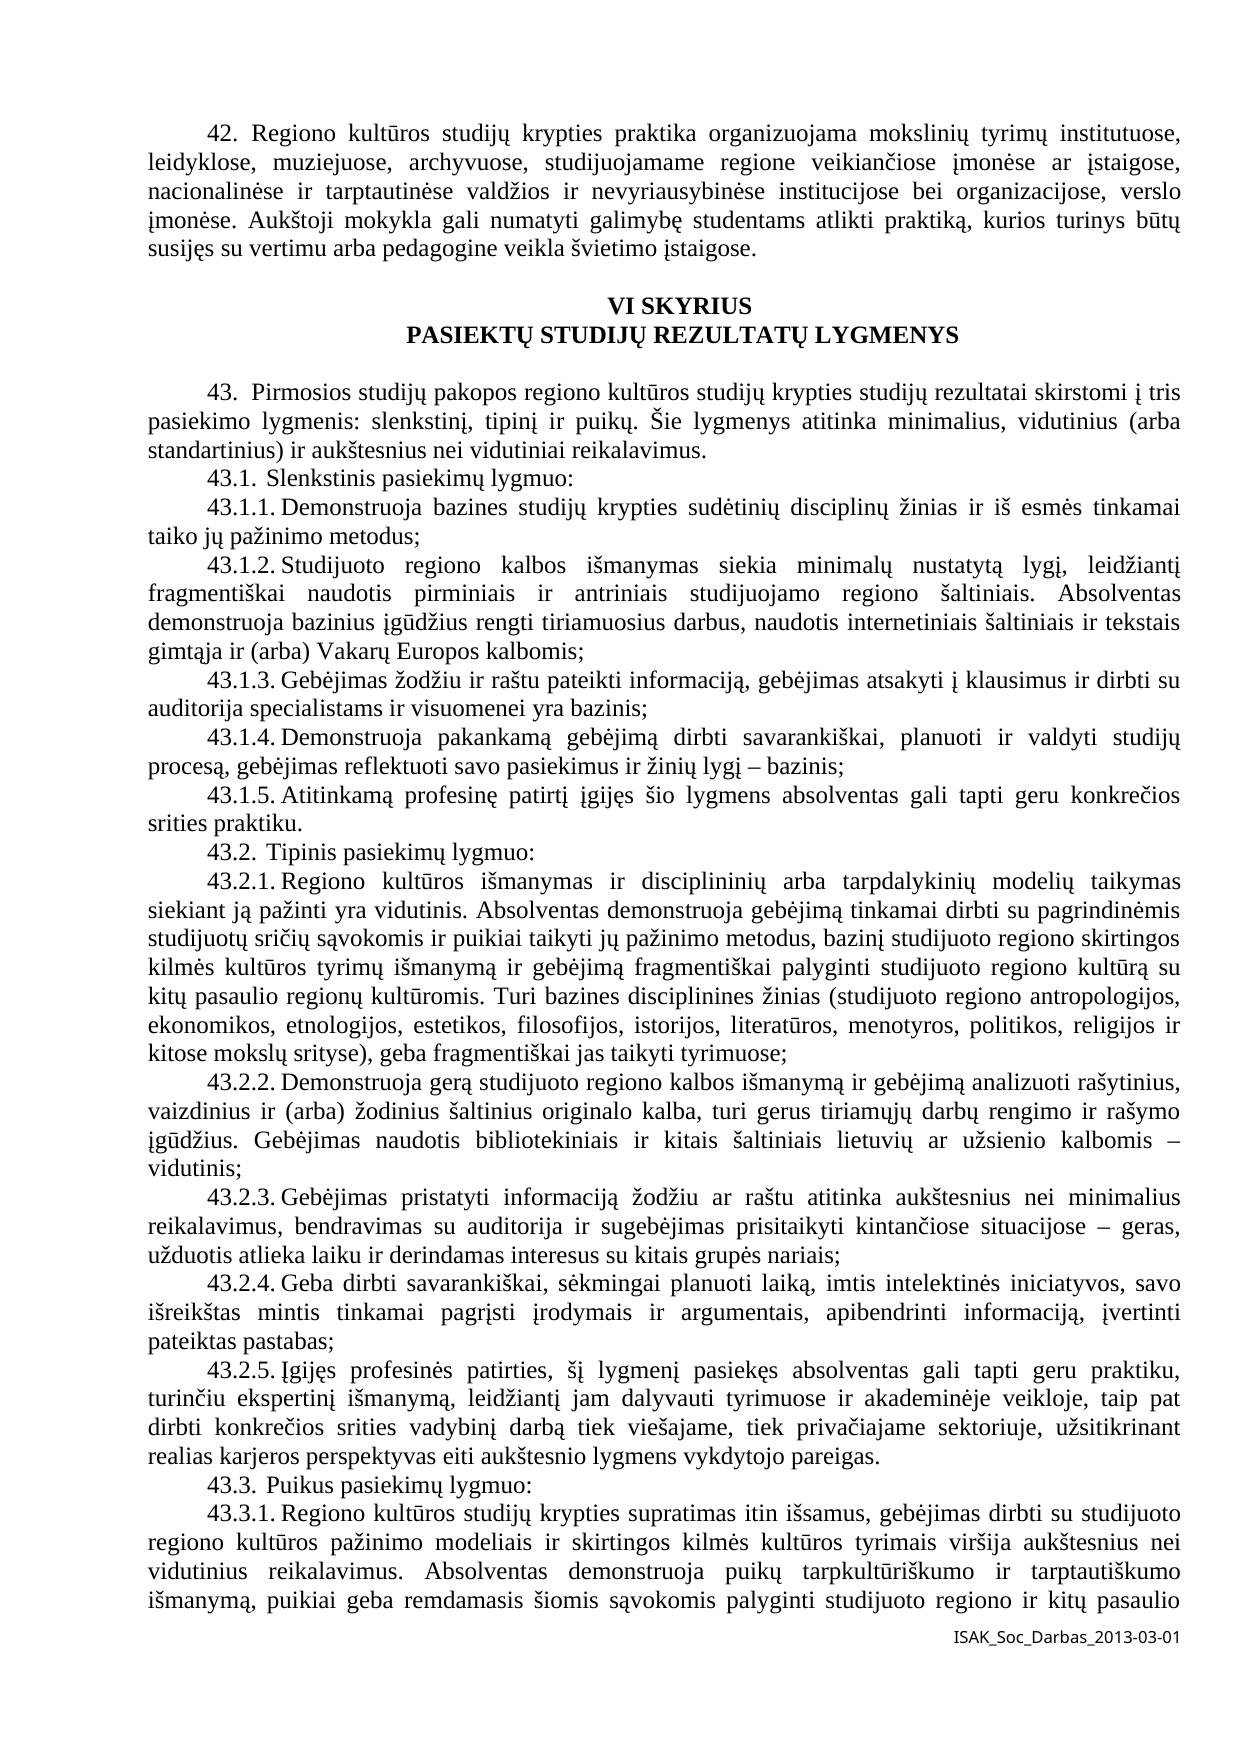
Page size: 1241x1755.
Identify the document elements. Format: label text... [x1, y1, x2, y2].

text 42. Regiono kultūros studijų krypties praktika organizuojama mokslinių tyrimų institutuose, leidyklose, muziejuose, archyvuose, studijuojamame regione veikiančiose įmonėse ar įstaigose, nacionalinėse ir tarptautinėse valdžios ir nevyriausybinėse institucijose bei organizacijose, verslo įmonėse. Aukštoji mokykla gali numatyti galimybę studentams atlikti praktiką, kurios turinys būtų susijęs su vertimu arba pedagogine veikla švietimo įstaigose. [148, 118, 1182, 262]
text 43.1. Slenkstinis pasiekimų lygmuo: [148, 463, 1182, 492]
text 43.1.1. Demonstruoja bazines studijų krypties sudėtinių disciplinų žinias ir iš esmės tinkamai taiko jų pažinimo metodus; [148, 492, 1182, 550]
text 43.1.3. Gebėjimas žodžiu ir raštu pateikti informaciją, gebėjimas atsakyti į klausimus ir dirbti su auditorija specialistams ir visuomenei yra bazinis; [148, 665, 1182, 722]
text 43.1.4. Demonstruoja pakankamą gebėjimą dirbti savarankiškai, planuoti ir valdyti studijų procesą, gebėjimas reflektuoti savo pasiekimus ir žinių lygį – bazinis; [148, 722, 1182, 780]
text 43.2. Tipinis pasiekimų lygmuo: [148, 837, 1182, 866]
text 43. Pirmosios studijų pakopos regiono kultūros studijų krypties studijų rezultatai skirstomi į tris pasiekimo lygmenis: slenkstinį, tipinį ir puikų. Šie lygmenys atitinka minimalius, vidutinius (arba standartinius) ir aukštesnius nei vidutiniai reikalavimus. [148, 377, 1182, 463]
text 43.2.4. Geba dirbti savarankiškai, sėkmingai planuoti laiką, imtis intelektinės iniciatyvos, savo išreikštas mintis tinkamai pagrįsti įrodymais ir argumentais, apibendrinti informaciją, įvertinti pateiktas pastabas; [148, 1268, 1182, 1355]
text 43.2.1. Regiono kultūros išmanymas ir disciplininių arba tarpdalykinių modelių taikymas siekiant ją pažinti yra vidutinis. Absolventas demonstruoja gebėjimą tinkamai dirbti su pagrindinėmis studijuotų sričių sąvokomis ir puikiai taikyti jų pažinimo metodus, bazinį studijuoto regiono skirtingos kilmės kultūros tyrimų išmanymą ir gebėjimą fragmentiškai palyginti studijuoto regiono kultūrą su kitų pasaulio regionų kultūromis. Turi bazines disciplinines žinias (studijuoto regiono antropologijos, ekonomikos, etnologijos, estetikos, filosofijos, istorijos, literatūros, menotyros, politikos, religijos ir kitose mokslų srityse), geba fragmentiškai jas taikyti tyrimuose; [148, 866, 1182, 1067]
text 43.3.1. Regiono kultūros studijų krypties supratimas itin išsamus, gebėjimas dirbti su studijuoto regiono kultūros pažinimo modeliais ir skirtingos kilmės kultūros tyrimais viršija aukštesnius nei vidutinius reikalavimus. Absolventas demonstruoja puikų tarpkultūriškumo ir tarptautiškumo išmanymą, puikiai geba remdamasis šiomis sąvokomis palyginti studijuoto regiono ir kitų pasaulio [148, 1498, 1182, 1613]
text 43.1.5. Atitinkamą profesinę patirtį įgijęs šio lygmens absolventas gali tapti geru konkrečios srities praktiku. [148, 780, 1182, 837]
text 43.2.5. Įgijęs profesinės patirties, šį lygmenį pasiekęs absolventas gali tapti geru praktiku, turinčiu ekspertinį išmanymą, leidžiantį jam dalyvauti tyrimuose ir akademinėje veikloje, taip pat dirbti konkrečios srities vadybinį darbą tiek viešajame, tiek privačiajame sektoriuje, užsitikrinant realias karjeros perspektyvas eiti aukštesnio lygmens vykdytojo pareigas. [148, 1355, 1182, 1470]
text VI SKYRIUS [177, 291, 1182, 320]
text 43.3. Puikus pasiekimų lygmuo: [148, 1470, 1182, 1498]
text PASIEKTŲ STUDIJŲ REZULTATŲ LYGMENYS [177, 320, 1182, 348]
text 43.1.2. Studijuoto regiono kalbos išmanymas siekia minimalų nustatytą lygį, leidžiantį fragmentiškai naudotis pirminiais ir antriniais studijuojamo regiono šaltiniais. Absolventas demonstruoja bazinius įgūdžius rengti tiriamuosius darbus, naudotis internetiniais šaltiniais ir tekstais gimtąja ir (arba) Vakarų Europos kalbomis; [148, 550, 1182, 665]
text 43.2.3. Gebėjimas pristatyti informaciją žodžiu ar raštu atitinka aukštesnius nei minimalius reikalavimus, bendravimas su auditorija ir sugebėjimas prisitaikyti kintančiose situacijose – geras, užduotis atlieka laiku ir derindamas interesus su kitais grupės nariais; [148, 1182, 1182, 1268]
text 43.2.2. Demonstruoja gerą studijuoto regiono kalbos išmanymą ir gebėjimą analizuoti rašytinius, vaizdinius ir (arba) žodinius šaltinius originalo kalba, turi gerus tiriamųjų darbų rengimo ir rašymo įgūdžius. Gebėjimas naudotis bibliotekiniais ir kitais šaltiniais lietuvių ar užsienio kalbomis – vidutinis; [148, 1067, 1182, 1182]
